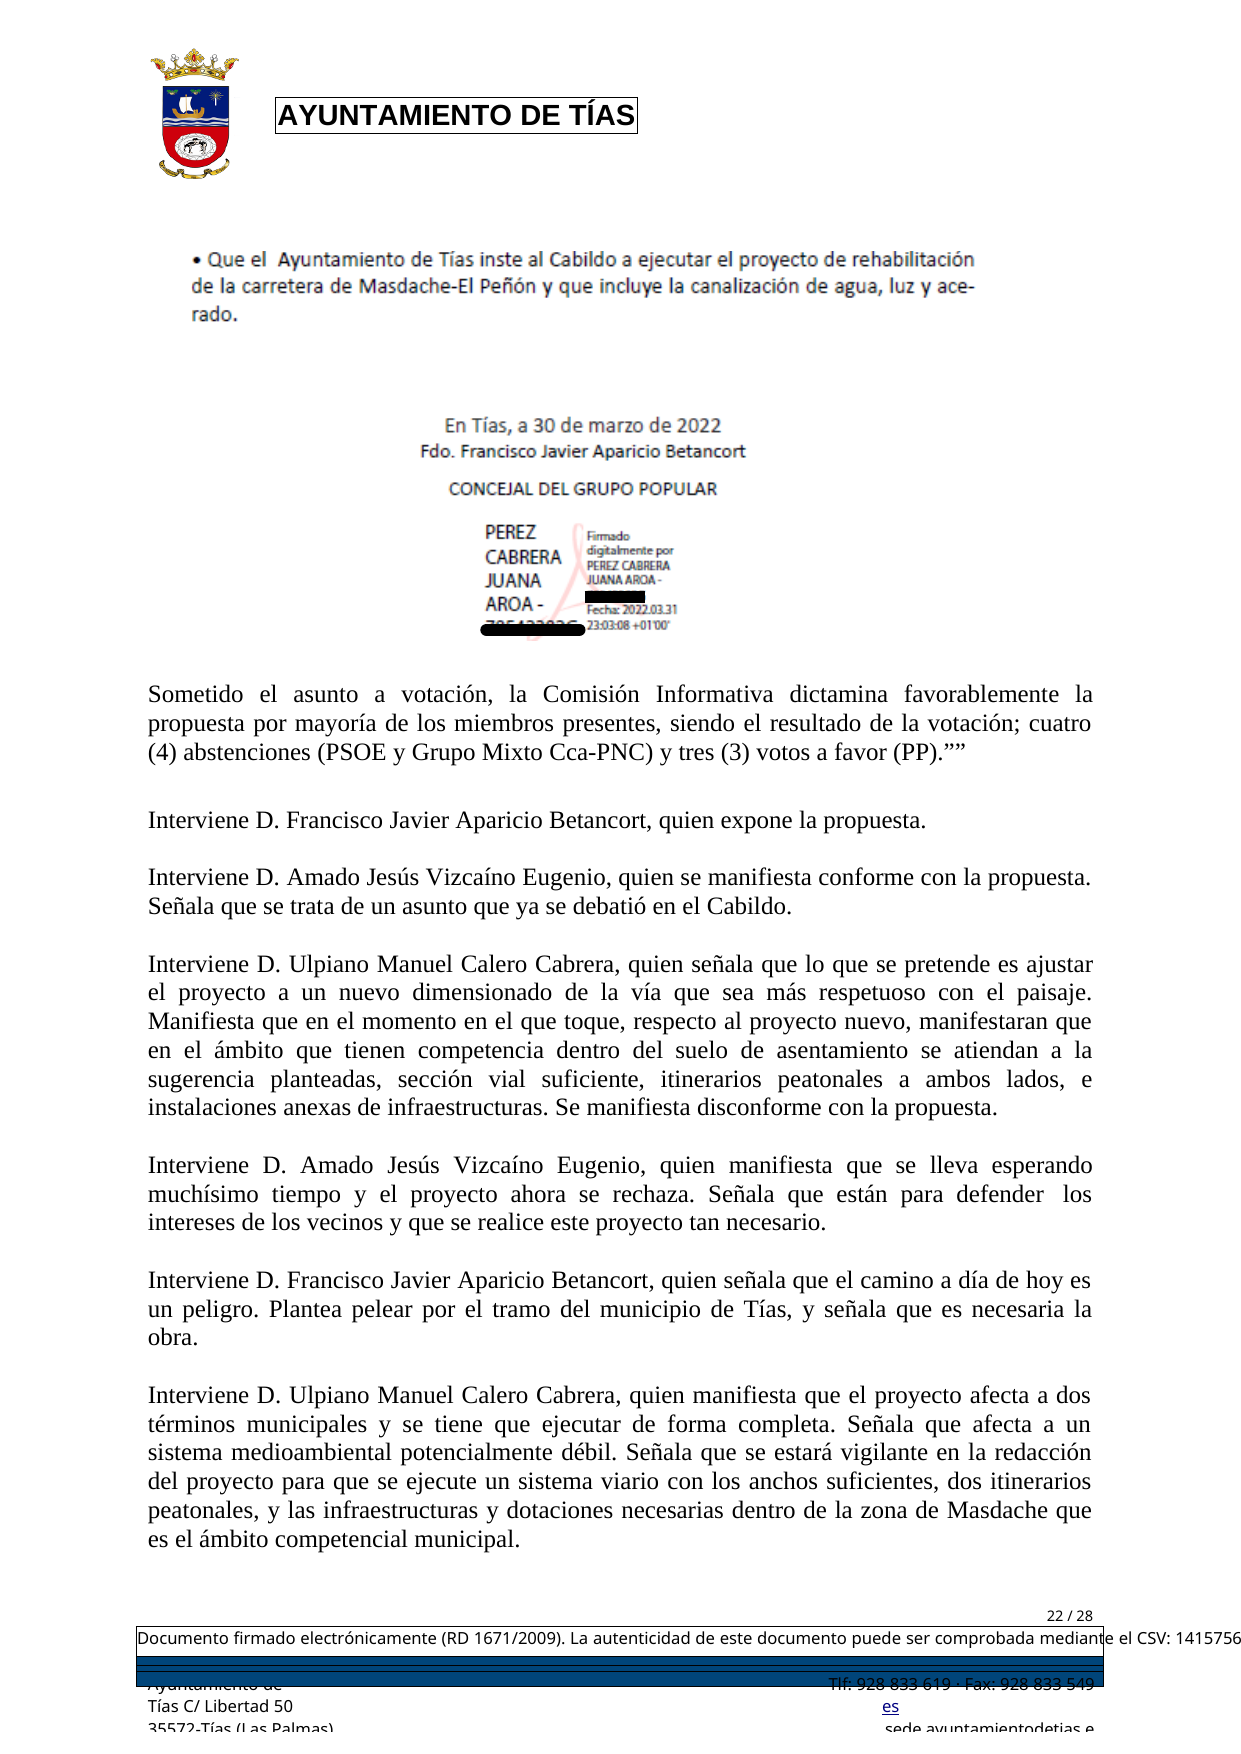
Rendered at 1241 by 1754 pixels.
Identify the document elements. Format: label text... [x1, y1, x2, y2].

picture [191, 251, 976, 641]
text Interviene D. Francisco Javier Aparicio Betancort, quien señala que el camino a día de hoy es un peligro. Plantea pelear por el tramo del municipio de Tías, y señala que es necesaria la obra. [148, 1265, 1093, 1351]
text Interviene D. Ulpiano Manuel Calero Cabrera, quien señala que lo que se pretende es ajustar el proyecto a un nuevo dimensionado de la vía que sea más respetuoso con el paisaje. Manifiesta que en el momento en el que toque, respecto al proyecto nuevo, manifestaran que en el ámbito que tienen competencia dentro del suelo de asentamiento se atiendan a la sugerencia planteadas, sección vial suficiente, itinerarios peatonales a ambos lados, e instalaciones anexas de infraestructuras. Se manifiesta disconforme con la propuesta. [148, 949, 1093, 1121]
picture [150, 48, 241, 179]
text 22 / 28 [135, 1606, 1093, 1626]
text Sometido el asunto a votación, la Comisión Informativa dictamina favorablemente la propuesta por mayoría de los miembros presentes, siendo el resultado de la votación; cuatro [148, 679, 1093, 737]
text Interviene D. Francisco Javier Aparicio Betancort, quien expone la propuesta. [148, 805, 1105, 834]
text Interviene D. Amado Jesús Vizcaíno Eugenio, quien manifiesta que se lleva esperando muchísimo tiempo y el proyecto ahora se rechaza. Señala que están para defender los intereses de los vecinos y que se realice este proyecto tan necesario. [148, 1150, 1093, 1236]
text (4) abstenciones (PSOE y Grupo Mixto Cca-PNC) y tres (3) votos a favor (PP).”” [148, 737, 1105, 766]
text Interviene D. Amado Jesús Vizcaíno Eugenio, quien se manifiesta conforme con la propuesta. Señala que se trata de un asunto que ya se debatió en el Cabildo. [148, 862, 1093, 920]
text Interviene D. Ulpiano Manuel Calero Cabrera, quien manifiesta que el proyecto afecta a dos términos municipales y se tiene que ejecutar de forma completa. Señala que afecta a un sistema medioambiental potencialmente débil. Señala que se estará vigilante en la redacción del proyecto para que se ejecute un sistema viario con los anchos suficientes, dos itinerarios peatonales, y las infraestructuras y dotaciones necesarias dentro de la zona de Masdache que es el ámbito competencial municipal. [148, 1380, 1093, 1552]
